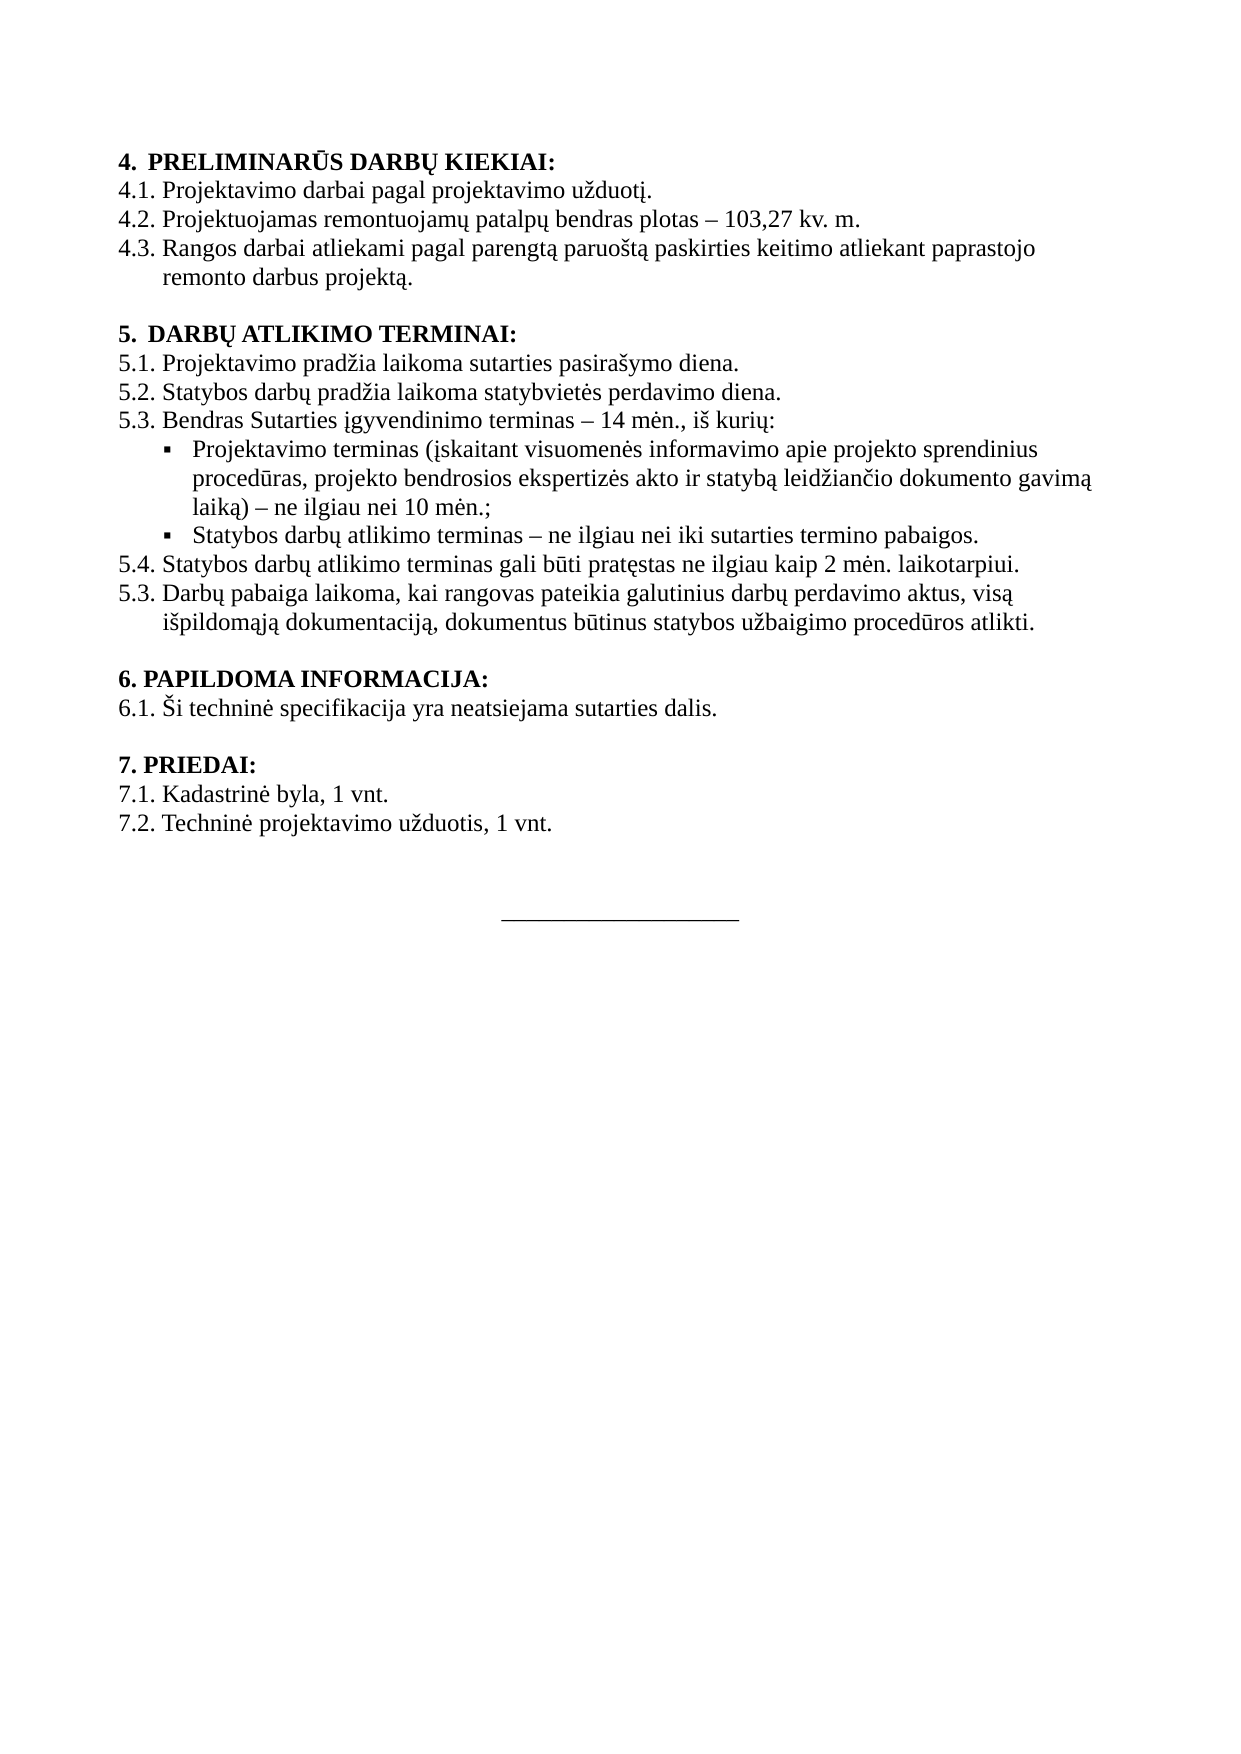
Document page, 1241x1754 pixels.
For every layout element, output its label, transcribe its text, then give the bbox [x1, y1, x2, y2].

list 5.4. Statybos darbų atlikimo terminas gali būti pratęstas ne ilgiau kaip 2 mėn. laikotarpiui. [118, 549, 1122, 578]
text 6. PAPILDOMA INFORMACIJA: [118, 664, 1122, 693]
text 5.1. Projektavimo pradžia laikoma sutarties pasirašymo diena. [118, 348, 1122, 377]
text 7. PRIEDAI: [118, 751, 1122, 779]
text 4.2. Projektuojamas remontuojamų patalpų bendras plotas – 103,27 kv. m. [118, 204, 1122, 233]
text 4.3. Rangos darbai atliekami pagal parengtą paruoštą paskirties keitimo atliekant paprastojo remonto darbus projektą. [118, 233, 1122, 291]
text 5.3. Bendras Sutarties įgyvendinimo terminas – 14 mėn., iš kurių: [118, 406, 1122, 434]
text 5.2. Statybos darbų pradžia laikoma statybvietės perdavimo diena. [118, 377, 1122, 406]
list DARBŲ ATLIKIMO TERMINAI: [118, 319, 1122, 348]
list Statybos darbų atlikimo terminas – ne ilgiau nei iki sutarties termino pabaigos. [162, 521, 1122, 549]
text 7.2. Techninė projektavimo užduotis, 1 vnt. [118, 808, 1122, 837]
text ___________________ [118, 895, 1122, 923]
text 5.3. Darbų pabaiga laikoma, kai rangovas pateikia galutinius darbų perdavimo aktus, visą išpildomąją dokumentaciją, dokumentus būtinus statybos užbaigimo procedūros atlikti. [118, 578, 1122, 636]
list PRELIMINARŪS DARBŲ KIEKIAI: [118, 147, 1122, 176]
text 6.1. Ši techninė specifikacija yra neatsiejama sutarties dalis. [118, 693, 1122, 722]
list Projektavimo terminas (įskaitant visuomenės informavimo apie projekto sprendinius procedūras, projekto bendrosios ekspertizės akto ir statybą leidžiančio dokumento gavimą laiką) – ne ilgiau nei 10 mėn.; [162, 434, 1122, 521]
text 7.1. Kadastrinė byla, 1 vnt. [118, 779, 1122, 808]
text 4.1. Projektavimo darbai pagal projektavimo užduotį. [118, 176, 1122, 204]
